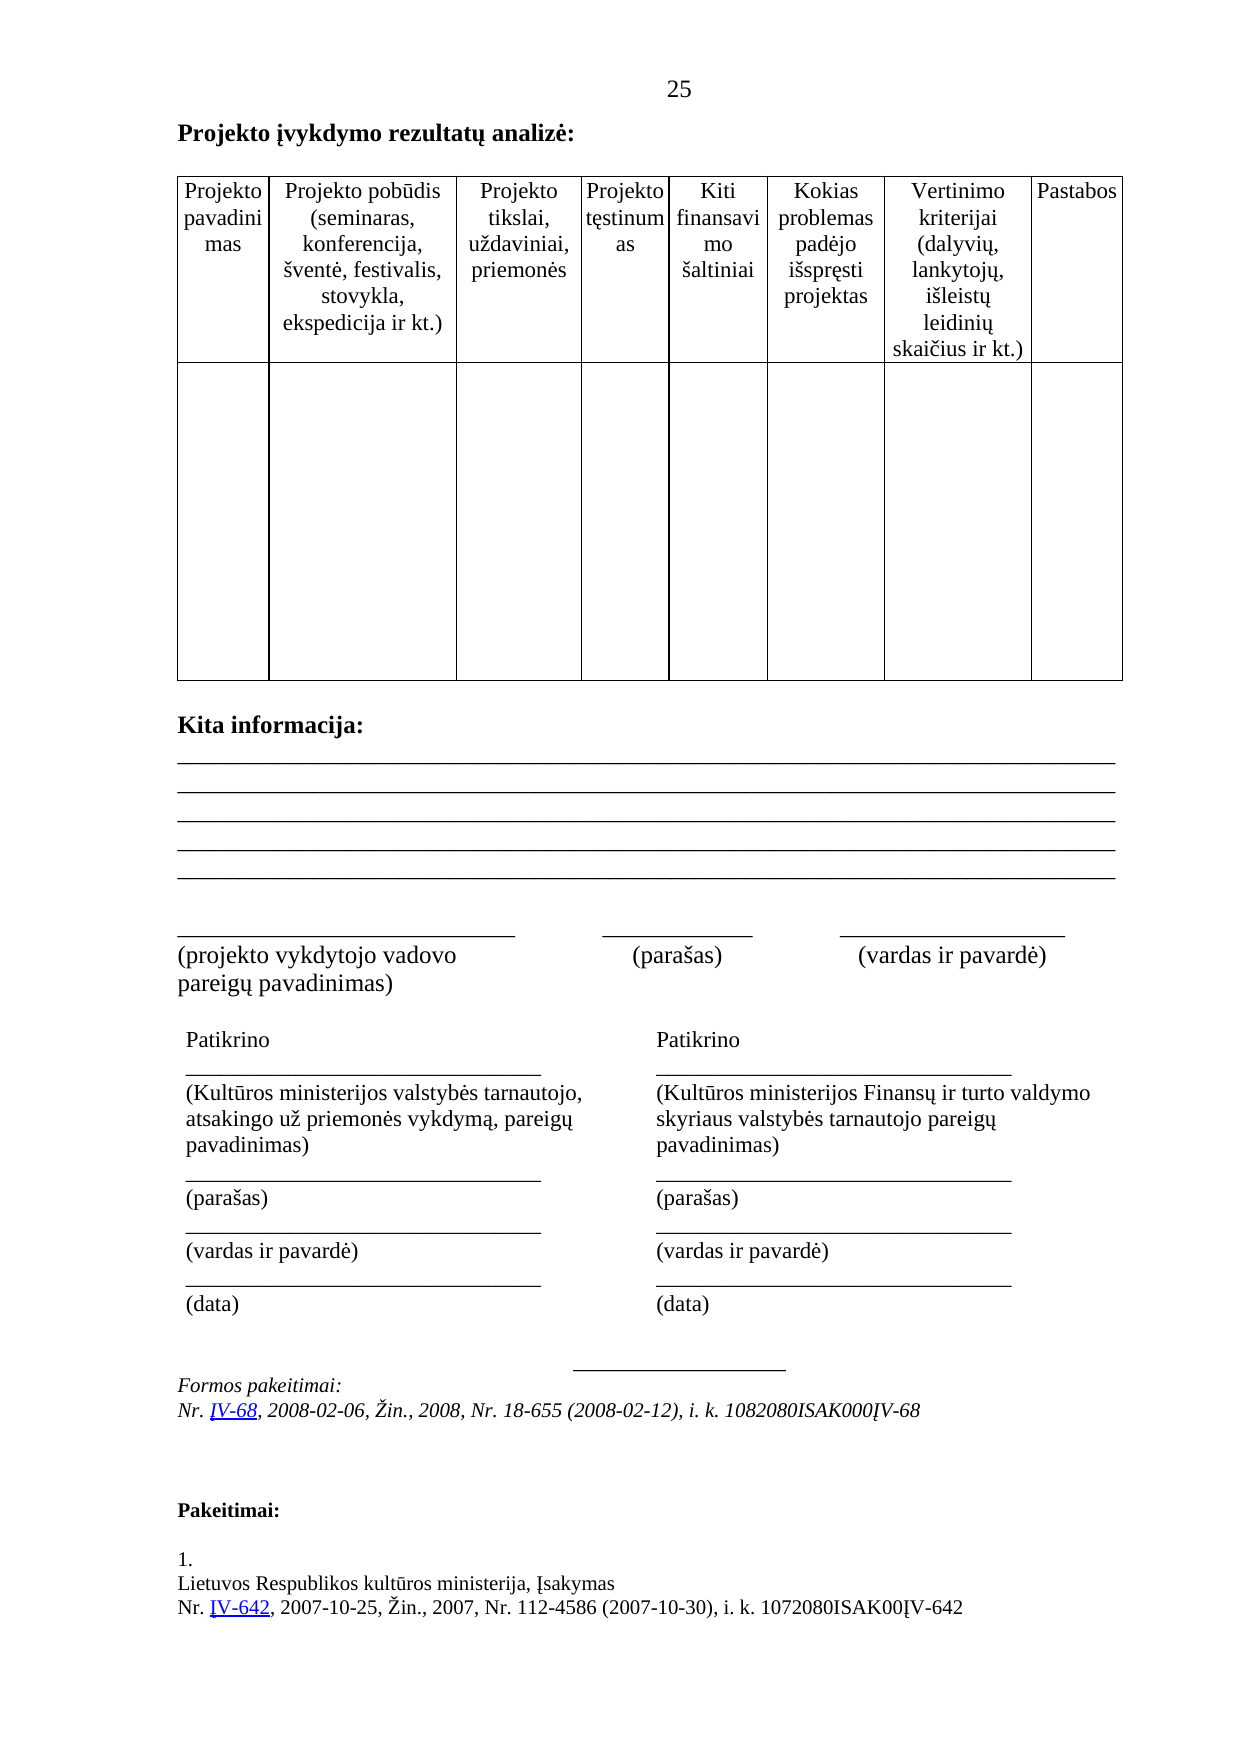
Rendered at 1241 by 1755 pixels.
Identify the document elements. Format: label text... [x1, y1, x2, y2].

text 1. [177, 1547, 1181, 1571]
table_header Projekto pobūdis (seminaras, konferencija, šventė, festivalis, stovykla, ekspedicija ir kt.) [270, 177, 456, 362]
table_cell [457, 363, 581, 679]
text _ [177, 767, 1181, 796]
table_cell _______________________________ (vardas ir pavardė) [181, 1211, 652, 1263]
text Projekto įvykdymo rezultatų analizė: [177, 118, 1181, 147]
table_header Pastabos [1032, 177, 1122, 362]
table_header Projekto pavadinimas [178, 177, 268, 362]
table_header Kiti finansavimo šaltiniai [670, 177, 767, 362]
text _________________ [177, 1345, 1181, 1373]
table_cell _______________________________ (data) [652, 1263, 1122, 1316]
table_cell [885, 363, 1031, 679]
table_header Vertinimo kriterijai (dalyvių, lankytojų, išleistų leidinių skaičius ir kt.) [885, 177, 1031, 362]
table_cell _______________________________ (vardas ir pavardė) [652, 1211, 1122, 1263]
table_header Kokias problemas padėjo išspręsti projektas [768, 177, 884, 362]
table_header Projekto tikslai, uždaviniai, priemonės [457, 177, 581, 362]
table_cell [582, 363, 668, 679]
table_cell [1032, 363, 1122, 679]
table_cell [670, 363, 767, 679]
text Formos pakeitimai: [177, 1373, 1181, 1397]
table_header Projekto tęstinumas [582, 177, 668, 362]
table_cell _______________________________ (parašas) [652, 1158, 1122, 1211]
table_cell _______________________________ (Kultūros ministerijos valstybės tarnautojo, atsakingo už priemonės vykdymą, pareigų pavadinimas) [181, 1053, 652, 1158]
table_cell _______________________________ (data) [181, 1263, 652, 1316]
table_cell [270, 363, 456, 679]
text Nr. ĮV-642, 2007-10-25, Žin., 2007, Nr. 112-4586 (2007-10-30), i. k. 1072080ISAK00ĮV-642 [177, 1595, 1181, 1619]
text _ [177, 796, 1181, 825]
table_cell _______________________________ (parašas) [181, 1158, 652, 1211]
text ___________________________ ____________ __________________ [177, 911, 1181, 940]
text Nr. ĮV-68, 2008-02-06, Žin., 2008, Nr. 18-655 (2008-02-12), i. k. 1082080ISAK000ĮV-68 [177, 1397, 1181, 1422]
table_cell [178, 363, 268, 679]
table_header Patikrino [652, 1026, 1122, 1052]
table_header Patikrino [181, 1026, 652, 1052]
text _ [177, 738, 1181, 767]
table_cell [768, 363, 884, 679]
text pareigų pavadinimas) [177, 968, 1181, 997]
text (projekto vykdytojo vadovo (parašas) (vardas ir pavardė) [177, 940, 1181, 968]
text _ [177, 825, 1181, 853]
text _ [177, 853, 1181, 882]
text Pakeitimai: [177, 1498, 1181, 1522]
text Lietuvos Respublikos kultūros ministerija, Įsakymas [177, 1571, 1181, 1595]
text Kita informacija: [177, 710, 1181, 738]
table_cell _______________________________ (Kultūros ministerijos Finansų ir turto valdymo skyriaus valstybės tarnautojo pareigų pavadinimas) [652, 1053, 1122, 1158]
